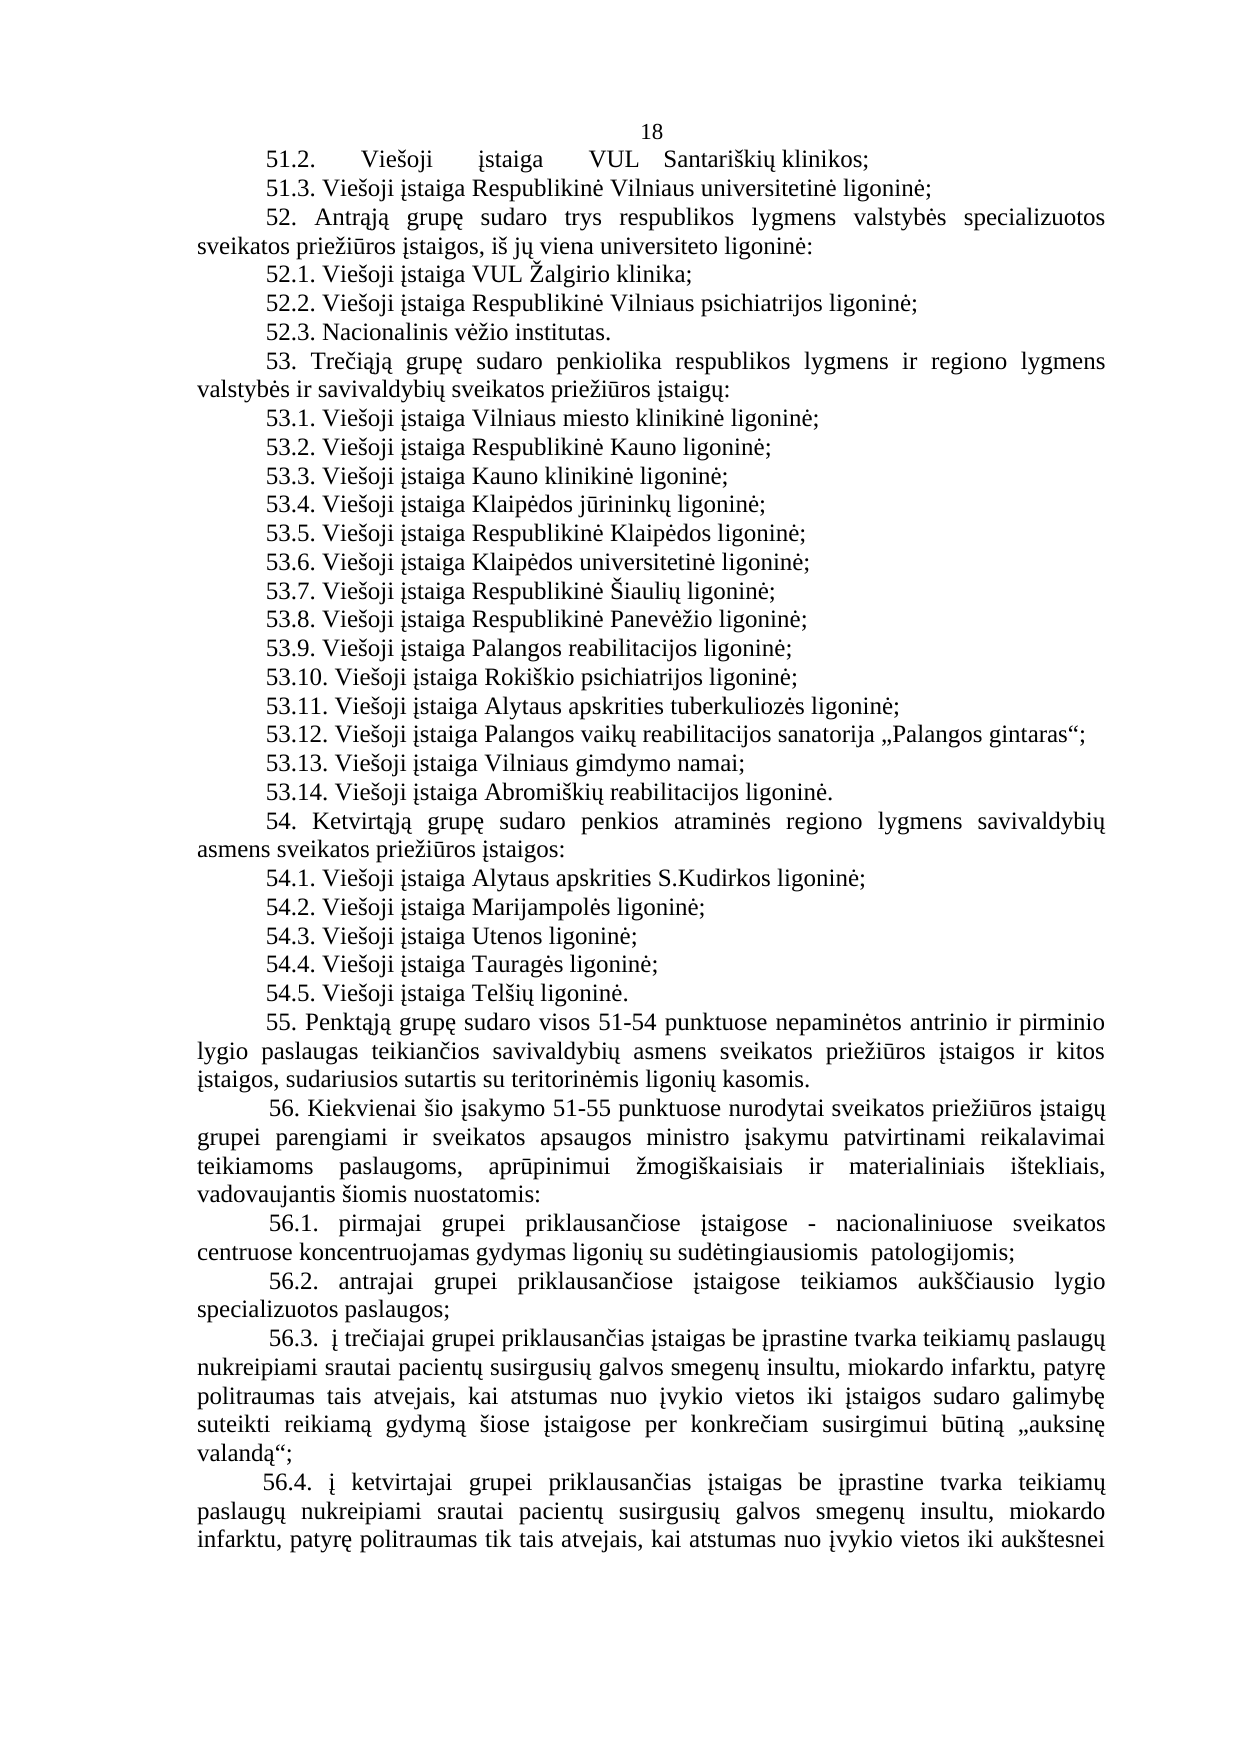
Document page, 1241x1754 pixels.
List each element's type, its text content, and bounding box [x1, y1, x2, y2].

text 54.1. Viešoji įstaiga Alytaus apskrities S.Kudirkos ligoninė; [197, 863, 1106, 892]
text 53.13. Viešoji įstaiga Vilniaus gimdymo namai; [197, 748, 1106, 777]
text 54.5. Viešoji įstaiga Telšių ligoninė. [197, 978, 1106, 1007]
text 53.9. Viešoji įstaiga Palangos reabilitacijos ligoninė; [197, 633, 1106, 662]
text 54.3. Viešoji įstaiga Utenos ligoninė; [197, 921, 1106, 949]
text 53.5. Viešoji įstaiga Respublikinė Klaipėdos ligoninė; [197, 518, 1106, 547]
text 55. Penktąją grupę sudaro visos 51-54 punktuose nepaminėtos antrinio ir pirminio lygio paslaugas teikiančios savivaldybių asmens sveikatos priežiūros įstaigos ir kitos įstaigos, sudariusios sutartis su teritorinėmis ligonių kasomis. [197, 1007, 1106, 1093]
text 54.2. Viešoji įstaiga Marijampolės ligoninė; [197, 892, 1106, 921]
text 52. Antrąją grupę sudaro trys respublikos lygmens valstybės specializuotos sveikatos priežiūros įstaigos, iš jų viena universiteto ligoninė: [197, 202, 1106, 259]
text 53. Trečiąją grupę sudaro penkiolika respublikos lygmens ir regiono lygmens valstybės ir savivaldybių sveikatos priežiūros įstaigų: [197, 346, 1106, 403]
text 56.4. į ketvirtajai grupei priklausančias įstaigas be įprastine tvarka teikiamų paslaugų nukreipiami srautai pacientų susirgusių galvos smegenų insultu, miokardo infarktu, patyrę politraumas tik tais atvejais, kai atstumas nuo įvykio vietos iki aukštesnei [197, 1467, 1106, 1553]
text 53.2. Viešoji įstaiga Respublikinė Kauno ligoninė; [197, 432, 1106, 461]
text 52.1. Viešoji įstaiga VUL Žalgirio klinika; [197, 259, 1106, 288]
text 53.1. Viešoji įstaiga Vilniaus miesto klinikinė ligoninė; [197, 403, 1106, 432]
text 53.12. Viešoji įstaiga Palangos vaikų reabilitacijos sanatorija „Palangos gintaras“; [197, 719, 1106, 748]
text 56.3. į trečiajai grupei priklausančias įstaigas be įprastine tvarka teikiamų paslaugų nukreipiami srautai pacientų susirgusių galvos smegenų insultu, miokardo infarktu, patyrę politraumas tais atvejais, kai atstumas nuo įvykio vietos iki įstaigos sudaro galimybę suteikti reikiamą gydymą šiose įstaigose per konkrečiam susirgimui būtiną „auksinę valandą“; [197, 1323, 1106, 1467]
text 56.1. pirmajai grupei priklausančiose įstaigose - nacionaliniuose sveikatos centruose koncentruojamas gydymas ligonių su sudėtingiausiomis patologijomis; [197, 1208, 1106, 1266]
text 54.4. Viešoji įstaiga Tauragės ligoninė; [197, 949, 1106, 978]
text 52.2. Viešoji įstaiga Respublikinė Vilniaus psichiatrijos ligoninė; [197, 288, 1106, 317]
text 53.4. Viešoji įstaiga Klaipėdos jūrininkų ligoninė; [197, 489, 1106, 518]
text 51.2. Viešoji įstaiga VUL Santariškių klinikos; [197, 144, 1106, 173]
text 56. Kiekvienai šio įsakymo 51-55 punktuose nurodytai sveikatos priežiūros įstaigų grupei parengiami ir sveikatos apsaugos ministro įsakymu patvirtinami reikalavimai teikiamoms paslaugoms, aprūpinimui žmogiškaisiais ir materialiniais ištekliais, vadovaujantis šiomis nuostatomis: [197, 1093, 1106, 1208]
text 51.3. Viešoji įstaiga Respublikinė Vilniaus universitetinė ligoninė; [197, 173, 1106, 202]
text 54. Ketvirtąją grupę sudaro penkios atraminės regiono lygmens savivaldybių asmens sveikatos priežiūros įstaigos: [197, 806, 1106, 863]
text 56.2. antrajai grupei priklausančiose įstaigose teikiamos aukščiausio lygio specializuotos paslaugos; [197, 1266, 1106, 1323]
text 53.6. Viešoji įstaiga Klaipėdos universitetinė ligoninė; [197, 547, 1106, 576]
text 53.11. Viešoji įstaiga Alytaus apskrities tuberkuliozės ligoninė; [197, 691, 1106, 719]
text 52.3. Nacionalinis vėžio institutas. [197, 317, 1106, 346]
text 53.14. Viešoji įstaiga Abromiškių reabilitacijos ligoninė. [197, 777, 1106, 806]
text 53.3. Viešoji įstaiga Kauno klinikinė ligoninė; [197, 461, 1106, 489]
text 53.10. Viešoji įstaiga Rokiškio psichiatrijos ligoninė; [197, 662, 1106, 691]
text 53.7. Viešoji įstaiga Respublikinė Šiaulių ligoninė; [197, 576, 1106, 604]
text 53.8. Viešoji įstaiga Respublikinė Panevėžio ligoninė; [197, 604, 1106, 633]
